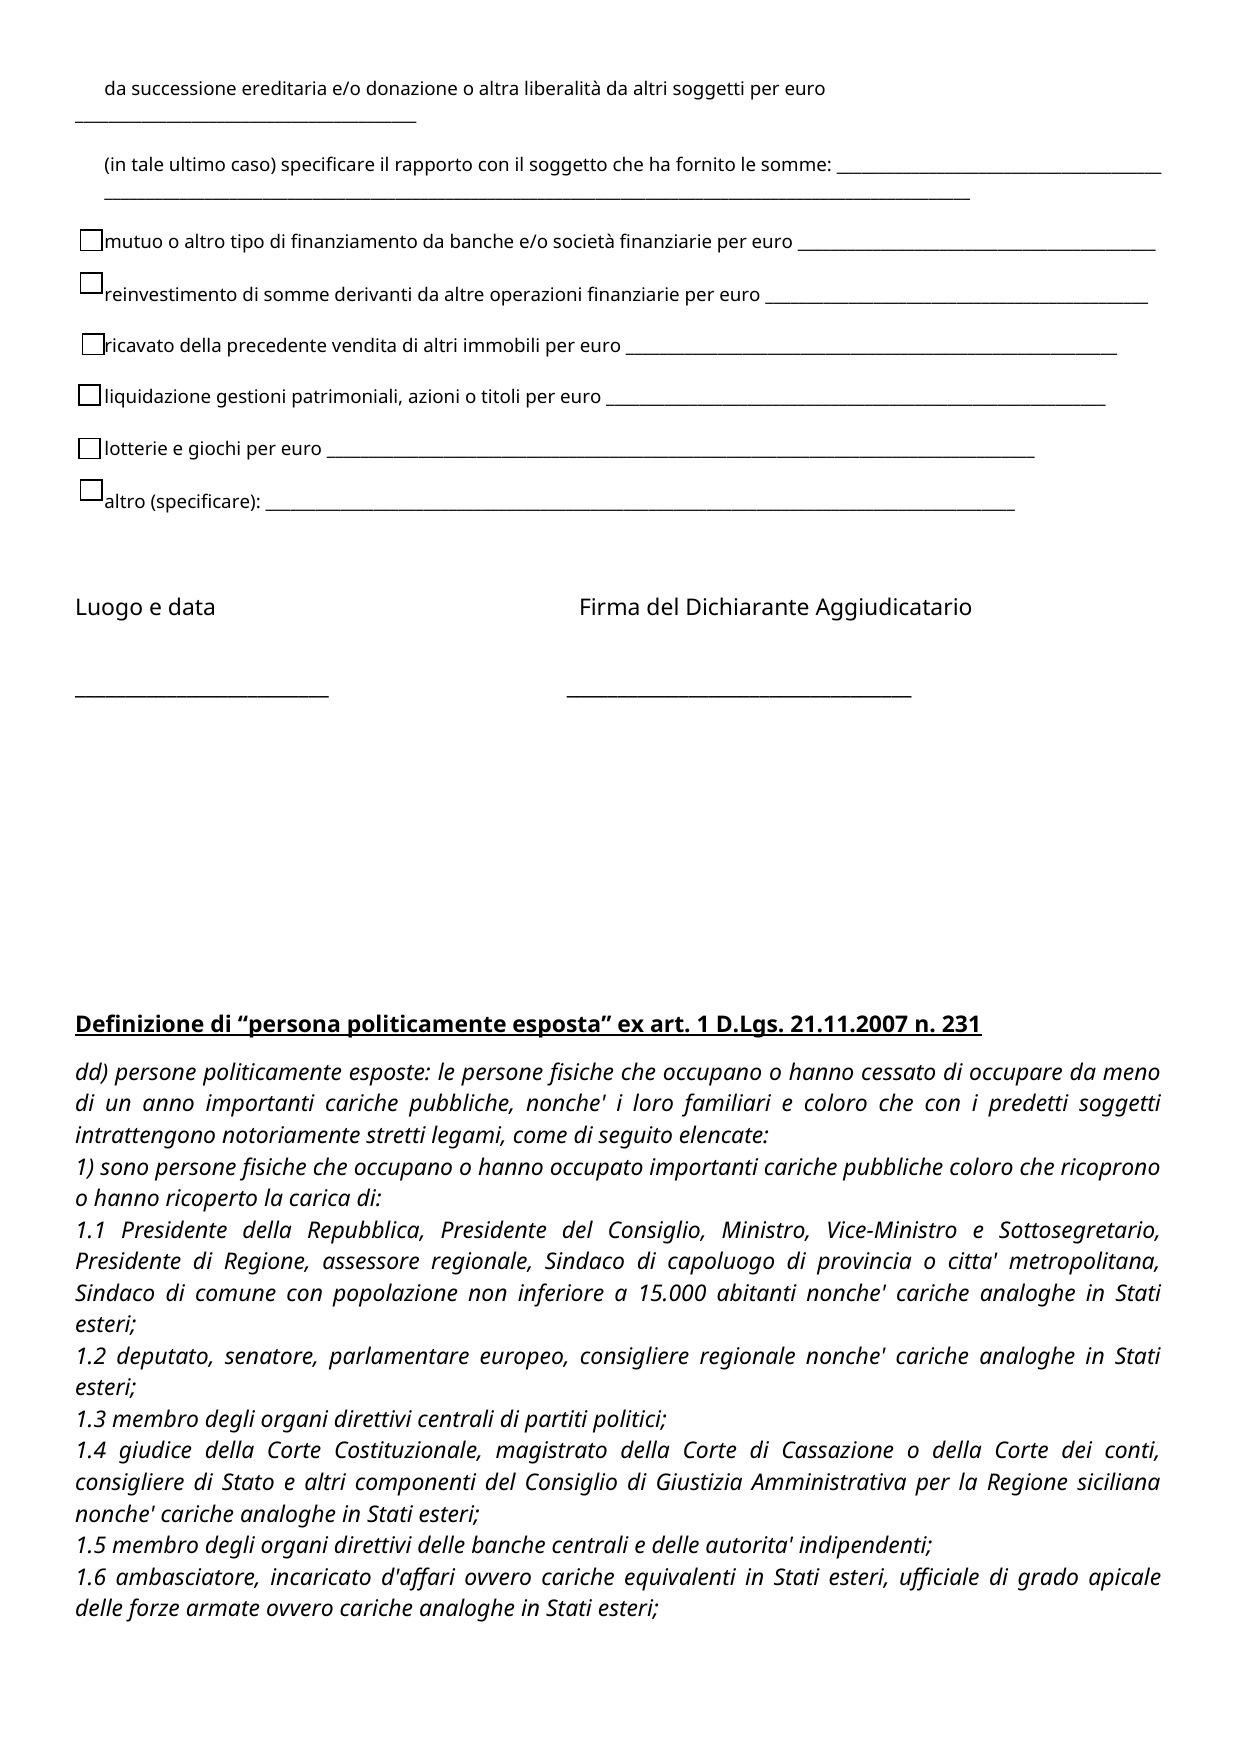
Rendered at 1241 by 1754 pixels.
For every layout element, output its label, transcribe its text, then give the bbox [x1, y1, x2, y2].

text (in tale ultimo caso) specificare il rapporto con il soggetto che ha fornito le somme: _______________________________________ [75, 152, 1165, 177]
text ricavato della precedente vendita di altri immobili per euro ___________________________________________________________ [75, 333, 1165, 358]
text Luogo e data Firma del Dichiarante Aggiudicatario [75, 590, 1165, 622]
text _________________________ __________________________________ [75, 670, 1165, 701]
text altro (specificare): __________________________________________________________________________________________ [75, 488, 1165, 514]
text reinvestimento di somme derivanti da altre operazioni finanziarie per euro ______________________________________________ [75, 282, 1165, 307]
text Definizione di “persona politicamente esposta” ex art. 1 D.Lgs. 21.11.2007 n. 231 [75, 1007, 1165, 1039]
text 1.2 deputato, senatore, parlamentare europeo, consigliere regionale nonche' cariche analoghe in Stati esteri; [75, 1340, 1165, 1403]
text liquidazione gestioni patrimoniali, azioni o titoli per euro ____________________________________________________________ [75, 384, 1165, 409]
text dd) persone politicamente esposte: le persone fisiche che occupano o hanno cessato di occupare da meno di un anno importanti cariche pubbliche, nonche' i loro familiari e coloro che con i predetti soggetti intrattengono notoriamente stretti legami, come di seguito elencate: [75, 1056, 1165, 1150]
text mutuo o altro tipo di finanziamento da banche e/o società finanziarie per euro ___________________________________________ [75, 228, 1165, 254]
text 1.1 Presidente della Repubblica, Presidente del Consiglio, Ministro, Vice-Ministro e Sottosegretario, Presidente di Regione, assessore regionale, Sindaco di capoluogo di provincia o citta' metropolitana, Sindaco di comune con popolazione non inferiore a 15.000 abitanti nonche' cariche analoghe in Stati esteri; [75, 1213, 1165, 1339]
text 1) sono persone fisiche che occupano o hanno occupato importanti cariche pubbliche coloro che ricoprono o hanno ricoperto la carica di: [75, 1150, 1165, 1213]
text lotterie e giochi per euro _____________________________________________________________________________________ [75, 435, 1165, 460]
text da successione ereditaria e/o donazione o altra liberalità da altri soggetti per euro _________________________________________ [75, 75, 1165, 126]
text 1.4 giudice della Corte Costituzionale, magistrato della Corte di Cassazione o della Corte dei conti, consigliere di Stato e altri componenti del Consiglio di Giustizia Amministrativa per la Regione siciliana nonche' cariche analoghe in Stati esteri; [75, 1434, 1165, 1529]
text 1.6 ambasciatore, incaricato d'affari ovvero cariche equivalenti in Stati esteri, ufficiale di grado apicale delle forze armate ovvero cariche analoghe in Stati esteri; [75, 1561, 1165, 1623]
text 1.5 membro degli organi direttivi delle banche centrali e delle autorita' indipendenti; [75, 1529, 1165, 1560]
text 1.3 membro degli organi direttivi centrali di partiti politici; [75, 1403, 1165, 1434]
text ________________________________________________________________________________________________________ [75, 177, 1165, 203]
